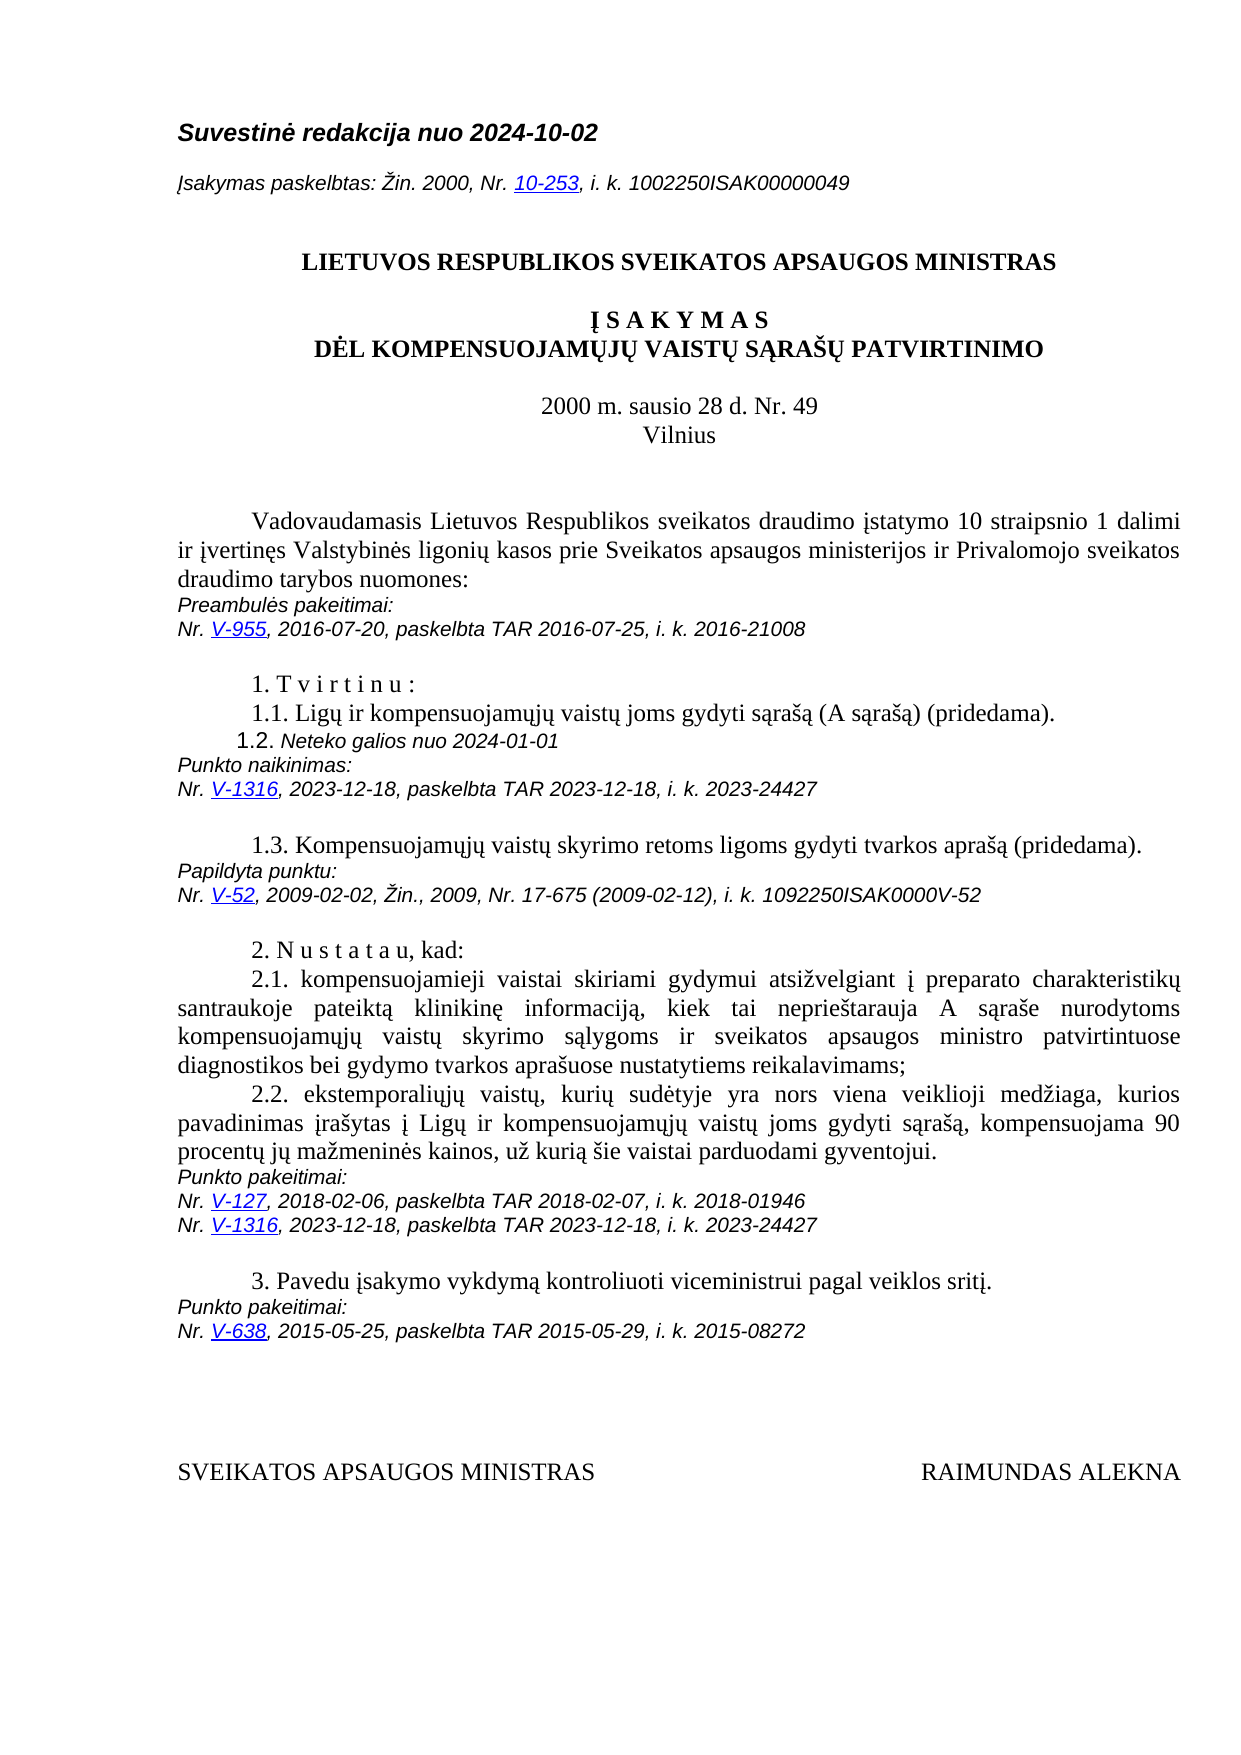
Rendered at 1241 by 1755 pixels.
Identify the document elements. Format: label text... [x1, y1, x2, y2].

text Į S A K Y M A S [177, 305, 1181, 334]
text 1. Tvirtinu: [177, 669, 1181, 698]
text Nr. V-1316, 2023-12-18, paskelbta TAR 2023-12-18, i. k. 2023-24427 [177, 1213, 1181, 1237]
text DĖL KOMPENSUOJAMŲJŲ VAISTŲ SĄRAŠŲ PATVIRTINIMO [177, 334, 1181, 362]
text 1.1. Ligų ir kompensuojamųjų vaistų joms gydyti sąrašą (A sąrašą) (pridedama). [177, 698, 1181, 727]
text Įsakymas paskelbtas: Žin. 2000, Nr. 10-253, i. k. 1002250ISAK00000049 [177, 171, 1181, 195]
text LIETUVOS RESPUBLIKOS SVEIKATOS APSAUGOS MINISTRAS [177, 247, 1181, 276]
text 1.3. Kompensuojamųjų vaistų skyrimo retoms ligoms gydyti tvarkos aprašą (pridedama). [177, 830, 1181, 858]
text Nr. V-127, 2018-02-06, paskelbta TAR 2018-02-07, i. k. 2018-01946 [177, 1189, 1181, 1213]
text 1.2. Neteko galios nuo 2024-01-01 [177, 727, 1181, 753]
text Punkto pakeitimai: [177, 1165, 1181, 1189]
text Punkto pakeitimai: [177, 1294, 1181, 1318]
text Papildyta punktu: [177, 858, 1181, 882]
text Preambulės pakeitimai: [177, 592, 1181, 616]
text Punkto naikinimas: [177, 753, 1181, 777]
text Nr. V-955, 2016-07-20, paskelbta TAR 2016-07-25, i. k. 2016-21008 [177, 616, 1181, 640]
text Nr. V-52, 2009-02-02, Žin., 2009, Nr. 17-675 (2009-02-12), i. k. 1092250ISAK0000V-52 [177, 882, 1181, 906]
text 2. N u s t a t a u, kad: [177, 935, 1181, 964]
text Vilnius [177, 420, 1181, 449]
text Nr. V-1316, 2023-12-18, paskelbta TAR 2023-12-18, i. k. 2023-24427 [177, 777, 1181, 801]
text 2.1. kompensuojamieji vaistai skiriami gydymui atsižvelgiant į preparato charakteristikų santraukoje pateiktą klinikinę informaciją, kiek tai neprieštarauja A sąraše nurodytoms kompensuojamųjų vaistų skyrimo sąlygoms ir sveikatos apsaugos ministro patvirtintuose diagnostikos bei gydymo tvarkos aprašuose nustatytiems reikalavimams; [177, 964, 1181, 1079]
text 2000 m. sausio 28 d. Nr. 49 [177, 391, 1181, 420]
text 2.2. ekstemporaliųjų vaistų, kurių sudėtyje yra nors viena veiklioji medžiaga, kurios pavadinimas įrašytas į Ligų ir kompensuojamųjų vaistų joms gydyti sąrašą, kompensuojama 90 procentų jų mažmeninės kainos, už kurią šie vaistai parduodami gyventojui. [177, 1079, 1181, 1165]
text SVEIKATOS APSAUGOS MINISTRAS RAIMUNDAS ALEKNA [177, 1457, 1181, 1486]
text 3. Pavedu įsakymo vykdymą kontroliuoti viceministrui pagal veiklos sritį. [251, 1266, 1181, 1294]
text Vadovaudamasis Lietuvos Respublikos sveikatos draudimo įstatymo 10 straipsnio 1 dalimi ir įvertinęs Valstybinės ligonių kasos prie Sveikatos apsaugos ministerijos ir Privalomojo sveikatos draudimo tarybos nuomones: [177, 506, 1181, 592]
text Suvestinė redakcija nuo 2024-10-02 [177, 118, 1181, 147]
text Nr. V-638, 2015-05-25, paskelbta TAR 2015-05-29, i. k. 2015-08272 [177, 1318, 1181, 1342]
